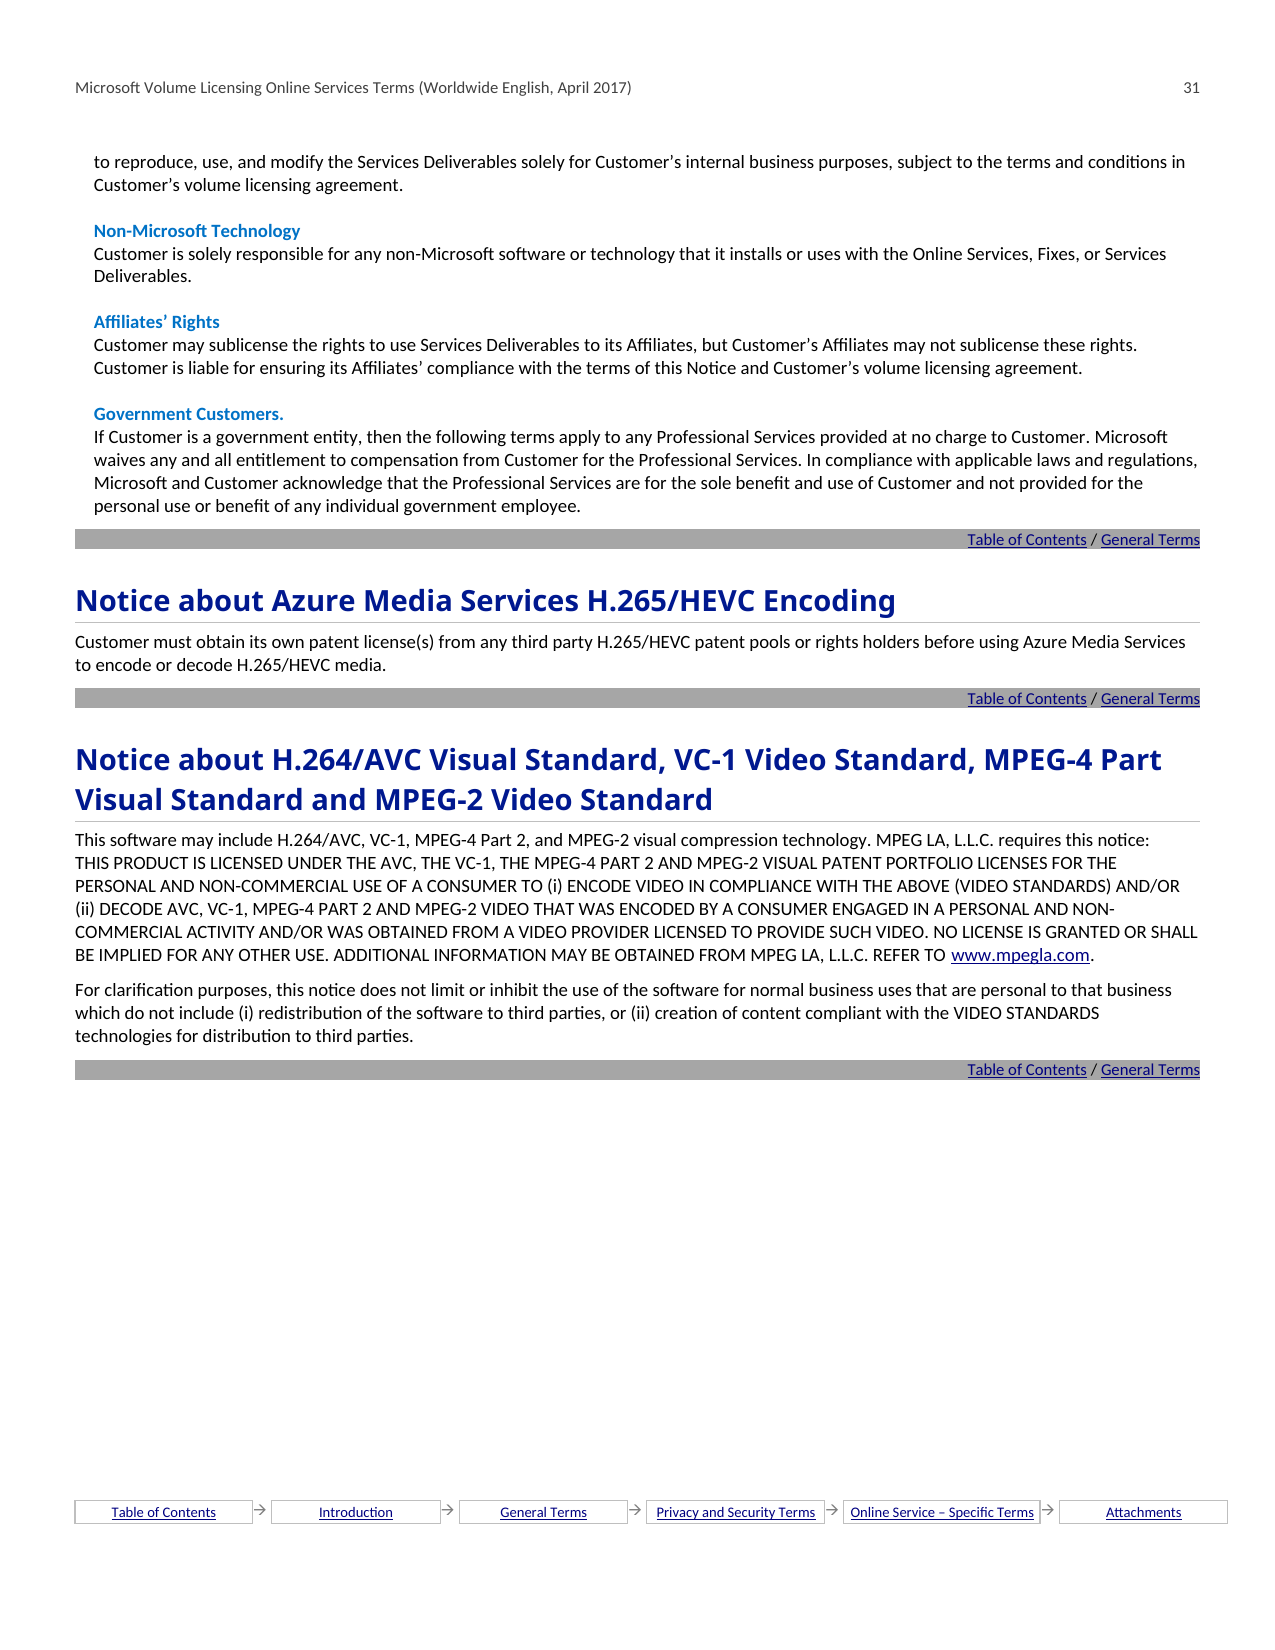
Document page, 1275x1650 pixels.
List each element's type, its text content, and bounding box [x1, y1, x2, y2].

list Government Customers. [94, 402, 1200, 425]
list THIS PRODUCT IS LICENSED UNDER THE AVC, THE VC-1, THE MPEG-4 PART 2 AND MPEG-2 VISUAL PATENT PORTFOLIO LICENSES FOR THE PERSONAL AND NON-COMMERCIAL USE OF A CONSUMER TO (i) ENCODE VIDEO IN COMPLIANCE WITH THE ABOVE (VIDEO STANDARDS) AND/OR (ii) DECODE AVC, VC-1, MPEG-4 PART 2 AND MPEG-2 VIDEO THAT WAS ENCODED BY A CONSUMER ENGAGED IN A PERSONAL AND NON-COMMERCIAL ACTIVITY AND/OR WAS OBTAINED FROM A VIDEO PROVIDER LICENSED TO PROVIDE SUCH VIDEO. NO LICENSE IS GRANTED OR SHALL BE IMPLIED FOR ANY OTHER USE. ADDITIONAL INFORMATION MAY BE OBTAINED FROM MPEG LA, L.L.C. REFER TO www.mpegla.com. [75, 851, 1200, 966]
list This software may include H.264/AVC, VC-1, MPEG-4 Part 2, and MPEG-2 visual compression technology. MPEG LA, L.L.C. requires this notice: [75, 828, 1200, 851]
list For clarification purposes, this notice does not limit or inhibit the use of the software for normal business uses that are personal to that business which do not include (i) redistribution of the software to third parties, or (ii) creation of content compliant with the VIDEO STANDARDS technologies for distribution to third parties. [75, 978, 1200, 1047]
list Customer must obtain its own patent license(s) from any third party H.265/HEVC patent pools or rights holders before using Azure Media Services to encode or decode H.265/HEVC media. [75, 630, 1200, 676]
subtitle Notice about H.264/AVC Visual Standard, VC-1 Video Standard, MPEG-4 Part Visual Standard and MPEG-2 Video Standard [75, 740, 1200, 821]
list If Customer is a government entity, then the following terms apply to any Professional Services provided at no charge to Customer. Microsoft waives any and all entitlement to compensation from Customer for the Professional Services. In compliance with applicable laws and regulations, Microsoft and Customer acknowledge that the Professional Services are for the sole benefit and use of Customer and not provided for the personal use or benefit of any individual government employee. [94, 425, 1200, 517]
list Affiliates’ Rights [94, 310, 1200, 333]
list Customer may sublicense the rights to use Services Deliverables to its Affiliates, but Customer’s Affiliates may not sublicense these rights. Customer is liable for ensuring its Affiliates’ compliance with the terms of this Notice and Customer’s volume licensing agreement. [94, 333, 1200, 379]
list to reproduce, use, and modify the Services Deliverables solely for Customer’s internal business purposes, subject to the terms and conditions in Customer’s volume licensing agreement. [94, 150, 1200, 196]
subtitle Notice about Azure Media Services H.265/HEVC Encoding [75, 581, 1200, 622]
list Customer is solely responsible for any non-Microsoft software or technology that it installs or uses with the Online Services, Fixes, or Services Deliverables. [94, 242, 1200, 287]
list Table of Contents / General Terms [75, 1060, 1200, 1080]
list Table of Contents / General Terms [75, 688, 1200, 708]
list Non-Microsoft Technology [94, 219, 1200, 242]
list Table of Contents / General Terms [75, 529, 1200, 549]
